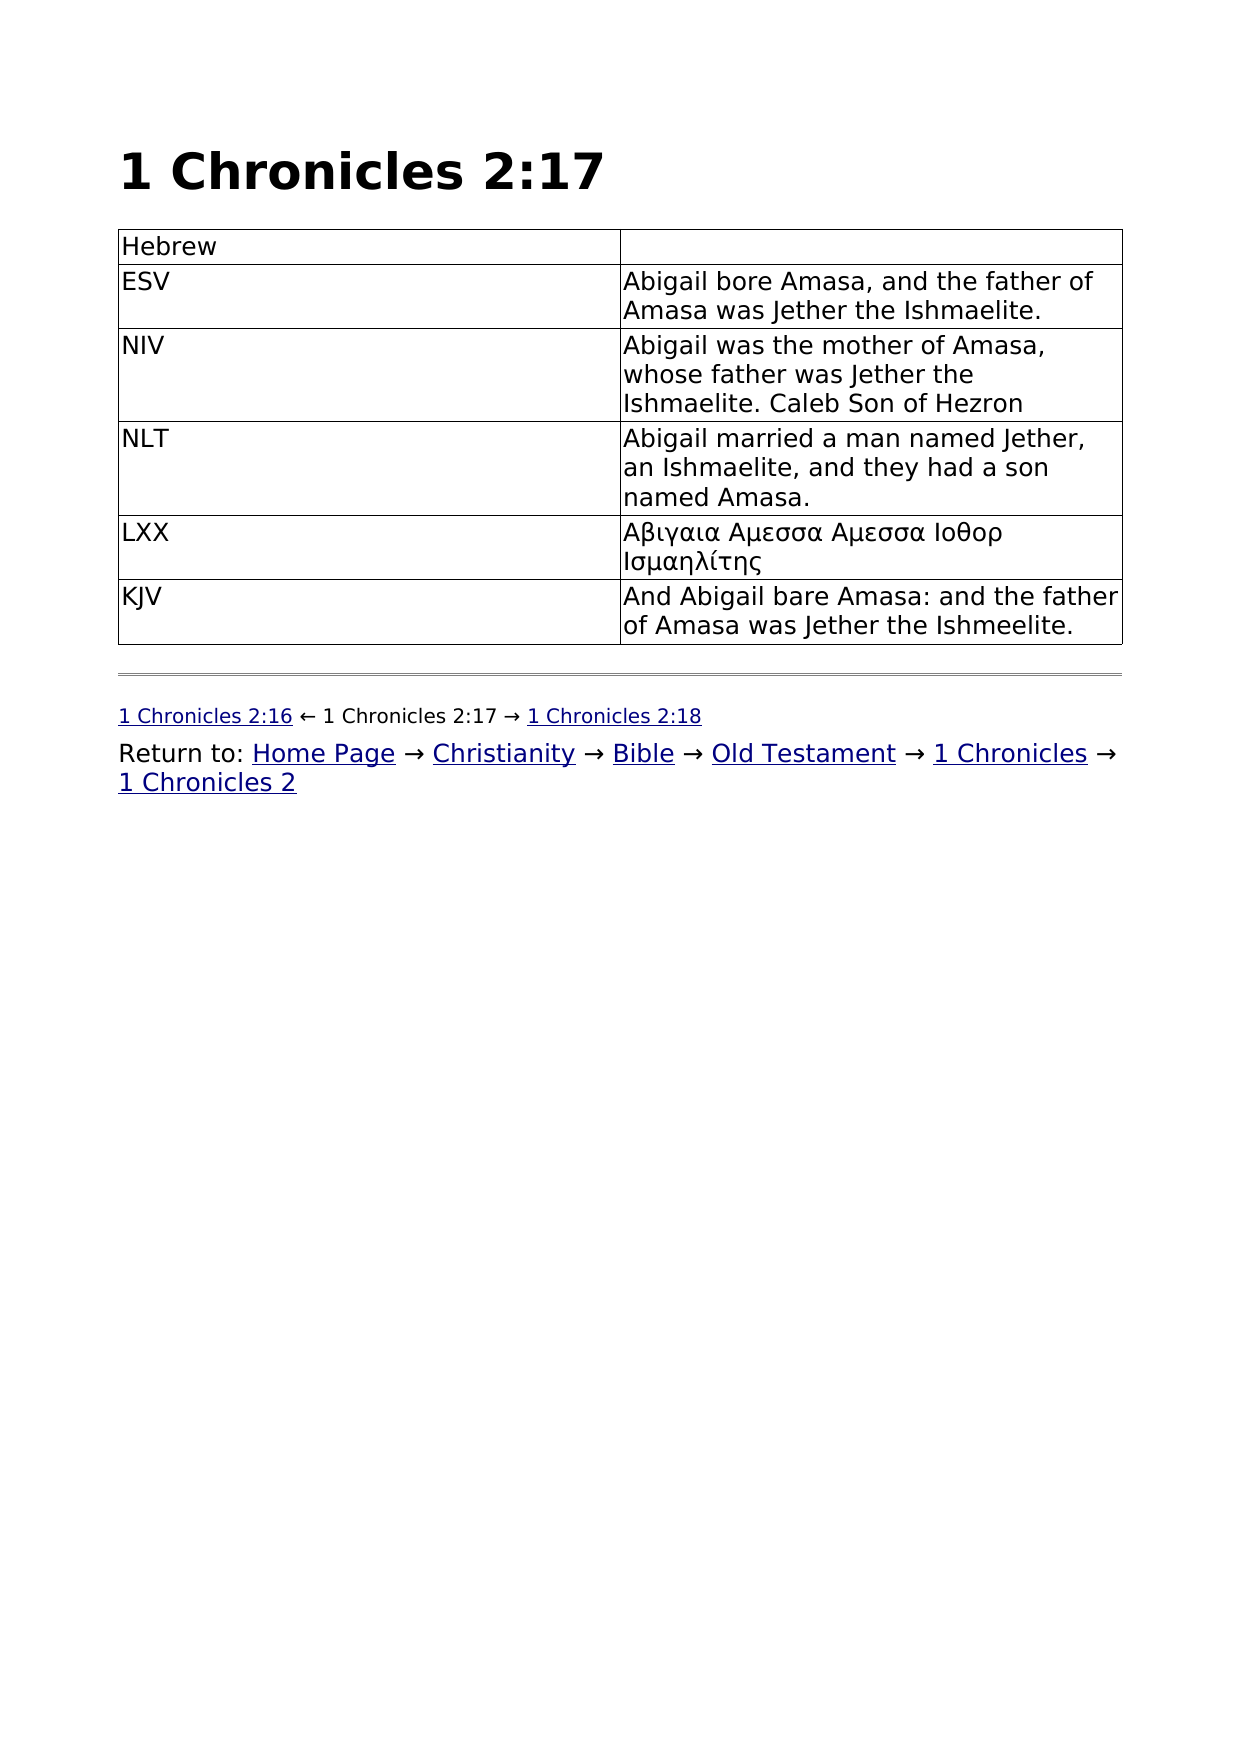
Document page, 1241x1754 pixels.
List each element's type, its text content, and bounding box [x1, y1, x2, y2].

text Return to: Home Page → Christianity → Bible → Old Testament → 1 Chronicles → 1 Chronicles 2 [118, 739, 1122, 797]
table_cell KJV [119, 580, 620, 643]
table_cell Abigail married a man named Jether, an Ishmaelite, and they had a son named Amasa. [621, 422, 1122, 515]
table_cell ESV [119, 265, 620, 328]
text 1 Chronicles 2:16 ← 1 Chronicles 2:17 → 1 Chronicles 2:18 [118, 705, 1122, 739]
table_header Hebrew [119, 230, 620, 264]
table_cell LXX [119, 516, 620, 579]
table_cell And Abigail bare Amasa: and the father of Amasa was Jether the Ishmeelite. [621, 580, 1122, 643]
table_cell NIV [119, 329, 620, 421]
table_cell NLT [119, 422, 620, 515]
table_cell Abigail bore Amasa, and the father of Amasa was Jether the Ishmaelite. [621, 265, 1122, 328]
table_cell Αβιγαια Αμεσσα Αμεσσα Ιοθορ Ισμαηλίτης [621, 516, 1122, 579]
table_header [621, 230, 1122, 264]
subtitle 1 Chronicles 2:17 [118, 143, 1122, 201]
table_cell Abigail was the mother of Amasa, whose father was Jether the Ishmaelite. Caleb Son of Hezron [621, 329, 1122, 421]
